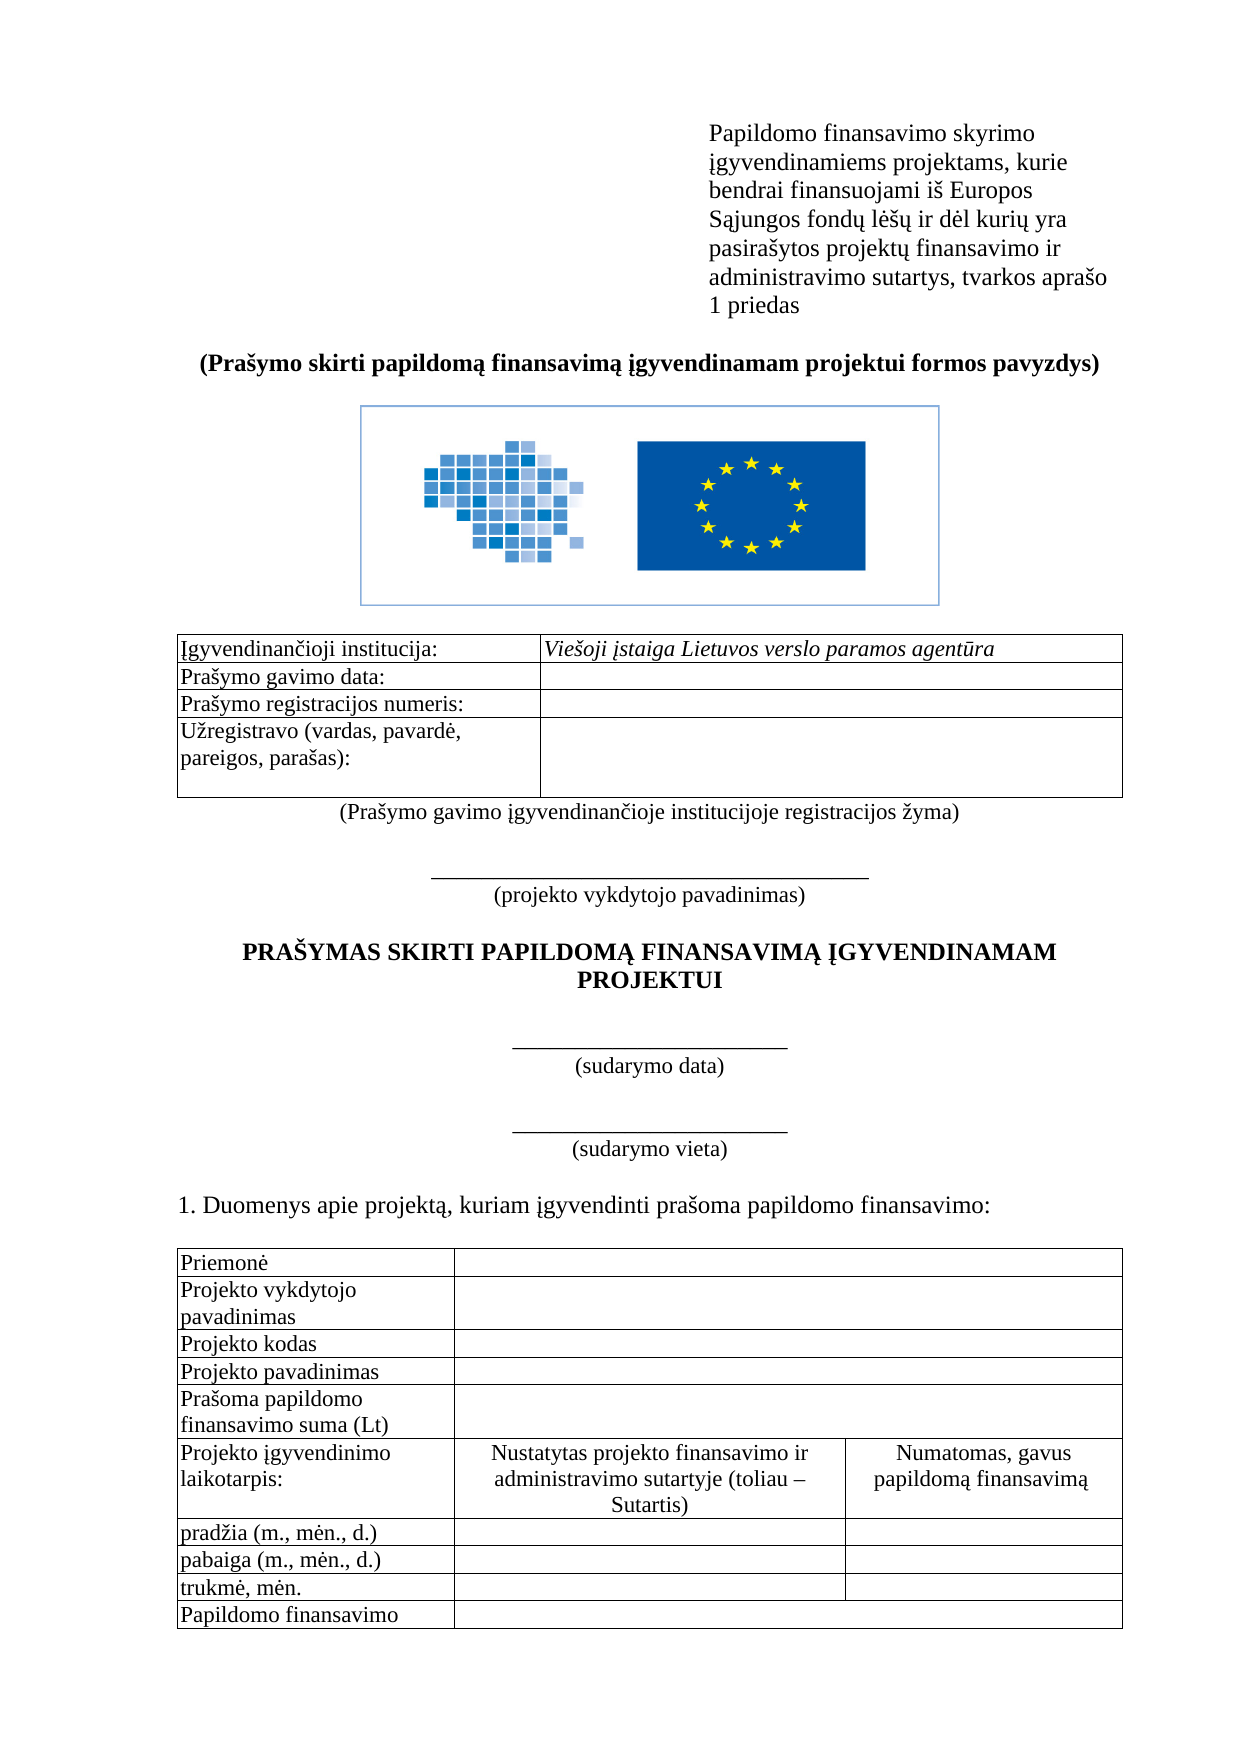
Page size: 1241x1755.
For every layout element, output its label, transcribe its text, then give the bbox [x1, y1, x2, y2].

table_cell [455, 1277, 1122, 1329]
table_cell Prašymo registracijos numeris: [178, 690, 540, 717]
table_cell [455, 1574, 845, 1600]
table_cell [455, 1519, 845, 1545]
table_cell [541, 690, 1122, 717]
text Sąjungos fondų lėšų ir dėl kurių yra [177, 204, 1122, 233]
table_cell [541, 718, 1122, 797]
text pasirašytos projektų finansavimo ir [177, 233, 1122, 262]
table_cell Projekto vykdytojo pavadinimas [178, 1277, 454, 1329]
text ___________________________________ [177, 853, 1122, 882]
table_cell [846, 1519, 1122, 1545]
table_cell [541, 663, 1122, 689]
table_cell Užregistravo (vardas, pavardė, pareigos, parašas): [178, 718, 540, 797]
table_header Įgyvendinančioji institucija: [178, 635, 540, 662]
text (sudarymo vieta) [177, 1136, 1122, 1162]
table_cell [846, 1574, 1122, 1600]
table_header Viešoji įstaiga Lietuvos verslo paramos agentūra [541, 635, 1122, 662]
table_cell Prašoma papildomo finansavimo suma (Lt) [178, 1385, 454, 1438]
text (Prašymo gavimo įgyvendinančioje institucijoje registracijos žyma) [177, 798, 1122, 824]
table_cell trukmė, mėn. [178, 1574, 454, 1600]
table_cell Nustatytas projekto finansavimo ir administravimo sutartyje (toliau – Sutartis) [455, 1439, 845, 1518]
table_header [455, 1249, 1122, 1276]
text įgyvendinamiems projektams, kurie [177, 147, 1122, 176]
text 1. Duomenys apie projektą, kuriam įgyvendinti prašoma papildomo finansavimo: [177, 1191, 1122, 1219]
table_cell [846, 1546, 1122, 1573]
text Papildomo finansavimo skyrimo [709, 118, 1122, 147]
text ______________________ [177, 1023, 1122, 1052]
table_cell Numatomas, gavus papildomą finansavimą [846, 1439, 1122, 1518]
table_header Priemonė [178, 1249, 454, 1276]
table_cell [455, 1546, 845, 1573]
table_cell pabaiga (m., mėn., d.) [178, 1546, 454, 1573]
text bendrai finansuojami iš Europos [177, 176, 1122, 204]
table_cell Prašymo gavimo data: [178, 663, 540, 689]
table_cell Projekto pavadinimas [178, 1358, 454, 1384]
text ______________________ [177, 1107, 1122, 1136]
text PRAŠYMAS SKIRTI PAPILDOMĄ FINANSAVIMĄ ĮGYVENDINAMAM PROJEKTUI [177, 937, 1122, 994]
text 1 priedas [177, 291, 1122, 319]
text (Prašymo skirti papildomą finansavimą įgyvendinamam projektui formos pavyzdys) [177, 348, 1122, 377]
table_cell [455, 1601, 1122, 1627]
text (projekto vykdytojo pavadinimas) [177, 882, 1122, 908]
table_cell Projekto įgyvendinimo laikotarpis: [178, 1439, 454, 1518]
table_cell Projekto kodas [178, 1330, 454, 1357]
table_cell pradžia (m., mėn., d.) [178, 1519, 454, 1545]
table_cell [455, 1330, 1122, 1357]
table_cell [455, 1385, 1122, 1438]
text administravimo sutartys, tvarkos aprašo [177, 262, 1122, 291]
table_cell Papildomo finansavimo [178, 1601, 454, 1627]
table_cell [455, 1358, 1122, 1384]
text (sudarymo data) [177, 1052, 1122, 1078]
